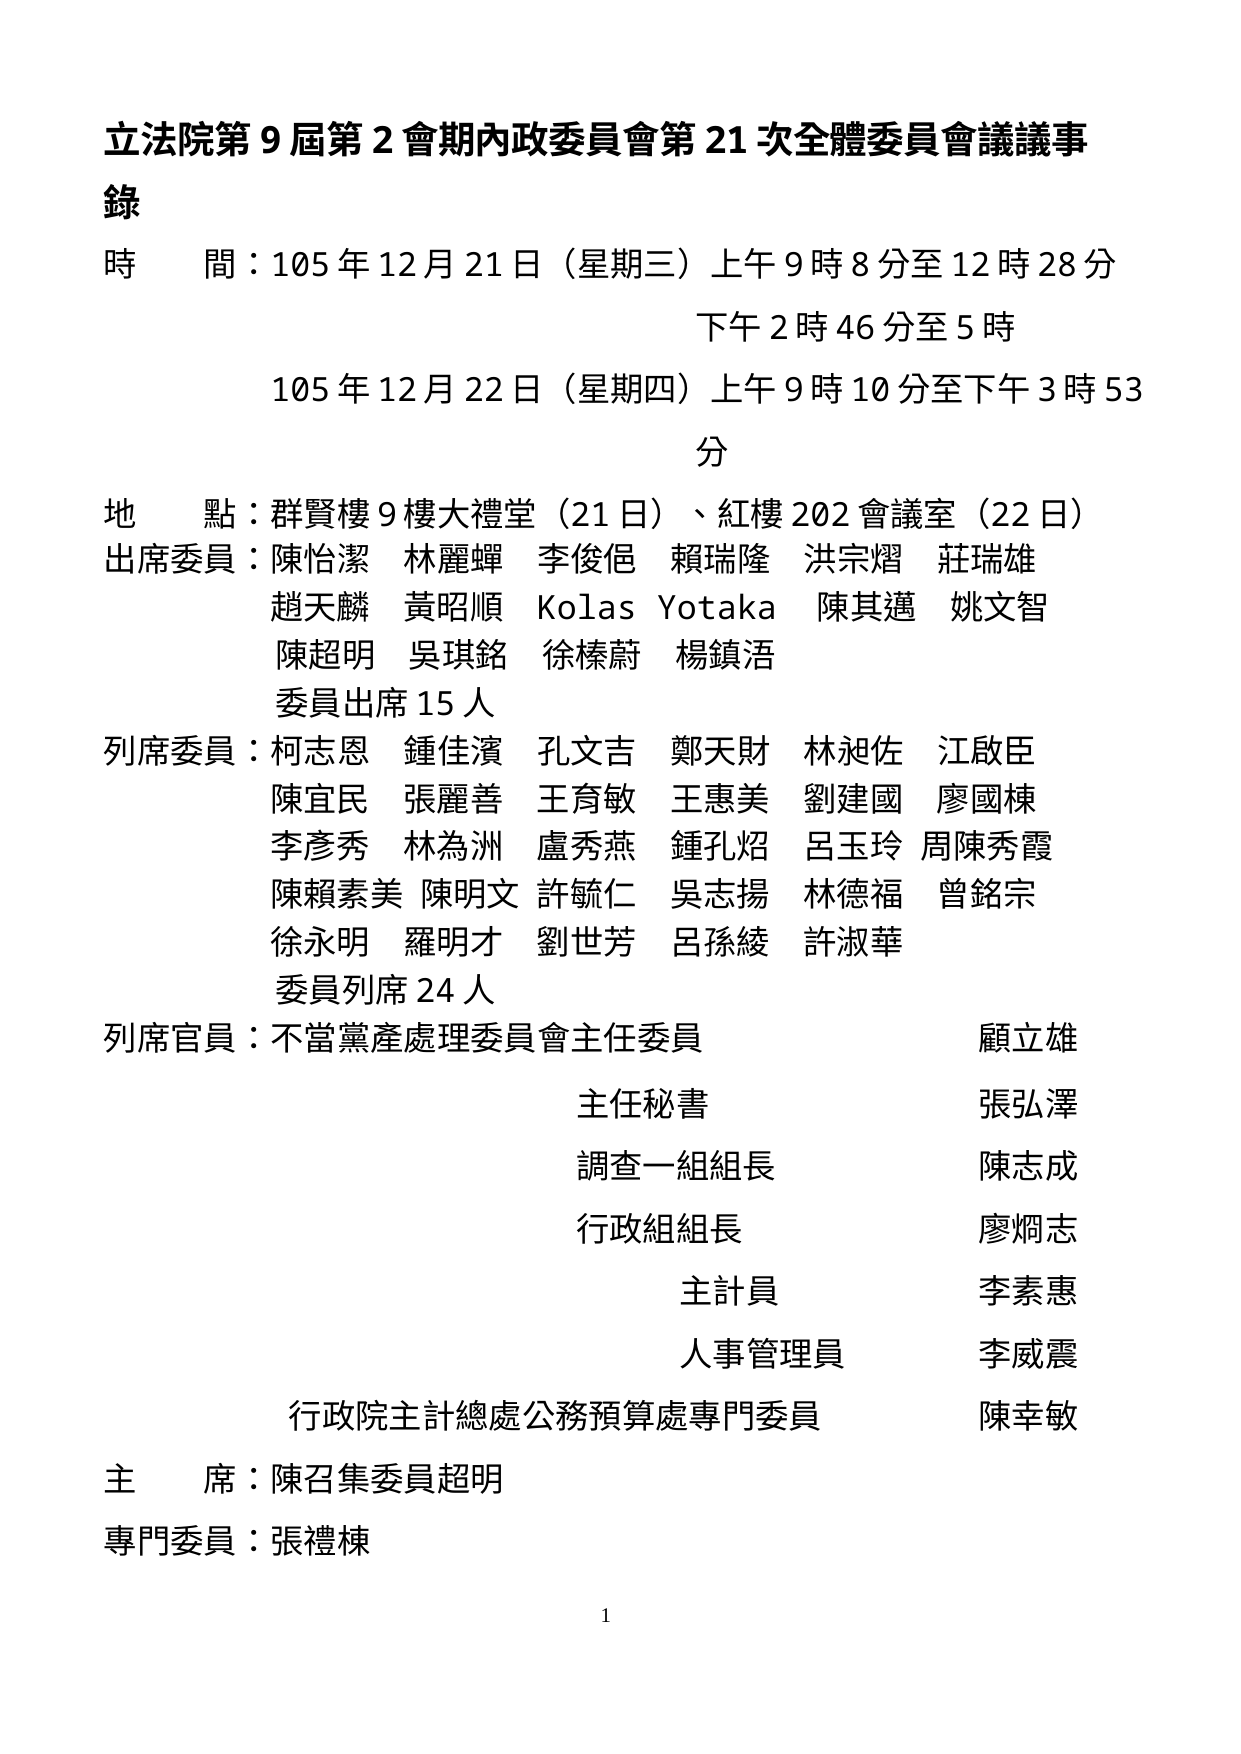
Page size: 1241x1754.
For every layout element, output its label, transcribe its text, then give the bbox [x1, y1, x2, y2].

text 出席委員：陳怡潔 林麗蟬 李俊俋 賴瑞隆 洪宗熠 莊瑞雄 [103, 533, 1107, 581]
text 李彥秀 林為洲 盧秀燕 鍾孔炤 呂玉玲 周陳秀霞 [270, 821, 1107, 868]
text 調查一組組長 陳志成 [230, 1123, 1107, 1185]
text 徐永明 羅明才 劉世芳 呂孫綾 許淑華 [270, 916, 1107, 964]
text 委員列席24人 [270, 964, 1107, 1012]
text 行政組組長 廖烱志 [230, 1185, 1107, 1248]
text 立法院第9屆第2會期內政委員會第21次全體委員會議議事錄 [103, 96, 1107, 221]
text 陳宜民 張麗善 王育敏 王惠美 劉建國 廖國棟 [270, 773, 1107, 821]
text 地 點：群賢樓9樓大禮堂（21日）、紅樓202會議室（22日） [103, 471, 1107, 533]
text 委員出席15人 [270, 677, 1107, 725]
text 陳超明 吳琪銘 徐榛蔚 楊鎮浯 [270, 629, 1107, 677]
text 主計員 李素惠 [230, 1248, 1107, 1310]
text 列席官員：不當黨產處理委員會主任委員 顧立雄 [103, 1012, 1122, 1060]
text 陳賴素美 陳明文 許毓仁 吳志揚 林德福 曾銘宗 [270, 868, 1107, 916]
text 人事管理員 李威震 [230, 1310, 1107, 1373]
text 105年12月22日（星期四）上午9時10分至下午3時53分 [270, 346, 1169, 471]
text 行政院主計總處公務預算處專門委員 陳幸敏 [228, 1373, 1107, 1435]
text 趙天麟 黃昭順 Kolas Yotaka 陳其邁 姚文智 [270, 581, 1107, 629]
text 主任秘書 張弘澤 [230, 1060, 1107, 1123]
text 主 席：陳召集委員超明 [103, 1435, 1051, 1498]
text 時 間：105年12月21日（星期三）上午9時8分至12時28分 下午2時46分至5時 [103, 221, 1169, 346]
text 列席委員：柯志恩 鍾佳濱 孔文吉 鄭天財 林昶佐 江啟臣 [103, 725, 1107, 773]
text 專門委員：張禮棟 [103, 1498, 1219, 1560]
